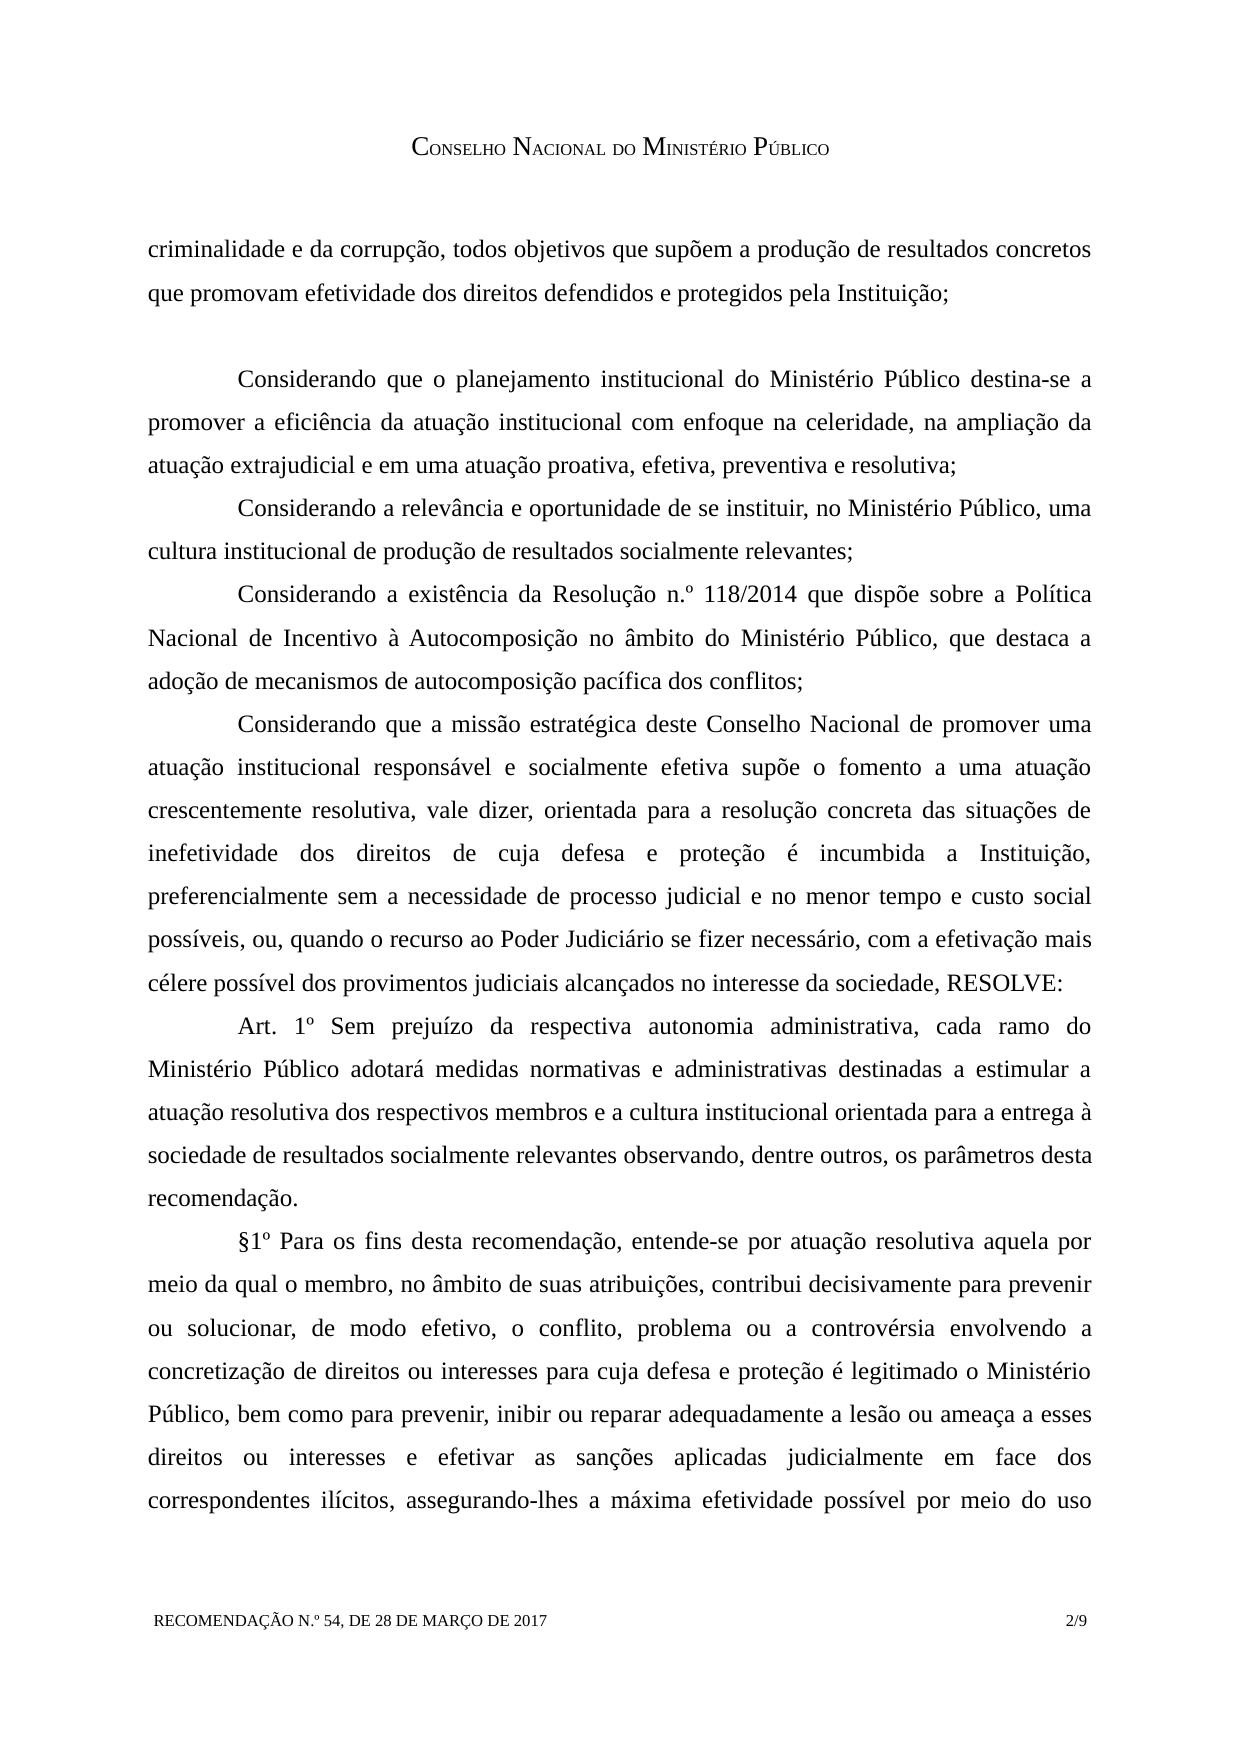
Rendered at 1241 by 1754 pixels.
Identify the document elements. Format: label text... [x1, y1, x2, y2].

text Considerando que a missão estratégica deste Conselho Nacional de promover uma atuação institucional responsável e socialmente efetiva supõe o fomento a uma atuação crescentemente resolutiva, vale dizer, orientada para a resolução concreta das situações de inefetividade dos direitos de cuja defesa e proteção é incumbida a Instituição, preferencialmente sem a necessidade de processo judicial e no menor tempo e custo social possíveis, ou, quando o recurso ao Poder Judiciário se fizer necessário, com a efetivação mais célere possível dos provimentos judiciais alcançados no interesse da sociedade, RESOLVE: [148, 709, 1093, 996]
text §1º Para os fins desta recomendação, entende-se por atuação resolutiva aquela por meio da qual o membro, no âmbito de suas atribuições, contribui decisivamente para prevenir ou solucionar, de modo efetivo, o conflito, problema ou a controvérsia envolvendo a concretização de direitos ou interesses para cuja defesa e proteção é legitimado o Ministério Público, bem como para prevenir, inibir ou reparar adequadamente a lesão ou ameaça a esses direitos ou interesses e efetivar as sanções aplicadas judicialmente em face dos correspondentes ilícitos, assegurando-lhes a máxima efetividade possível por meio do uso [148, 1226, 1093, 1514]
text Considerando a relevância e oportunidade de se instituir, no Ministério Público, uma cultura institucional de produção de resultados socialmente relevantes; [148, 493, 1093, 565]
text Considerando a existência da Resolução n.º 118/2014 que dispõe sobre a Política Nacional de Incentivo à Autocomposição no âmbito do Ministério Público, que destaca a adoção de mecanismos de autocomposição pacífica dos conflitos; [148, 579, 1093, 694]
text Art. 1º Sem prejuízo da respectiva autonomia administrativa, cada ramo do Ministério Público adotará medidas normativas e administrativas destinadas a estimular a atuação resolutiva dos respectivos membros e a cultura institucional orientada para a entrega à sociedade de resultados socialmente relevantes observando, dentre outros, os parâmetros desta recomendação. [148, 1011, 1093, 1212]
text criminalidade e da corrupção, todos objetivos que supõem a produção de resultados concretos que promovam efetividade dos direitos defendidos e protegidos pela Instituição; [148, 234, 1093, 306]
text Considerando que o planejamento institucional do Ministério Público destina-se a promover a eficiência da atuação institucional com enfoque na celeridade, na ampliação da atuação extrajudicial e em uma atuação proativa, efetiva, preventiva e resolutiva; [148, 364, 1093, 479]
